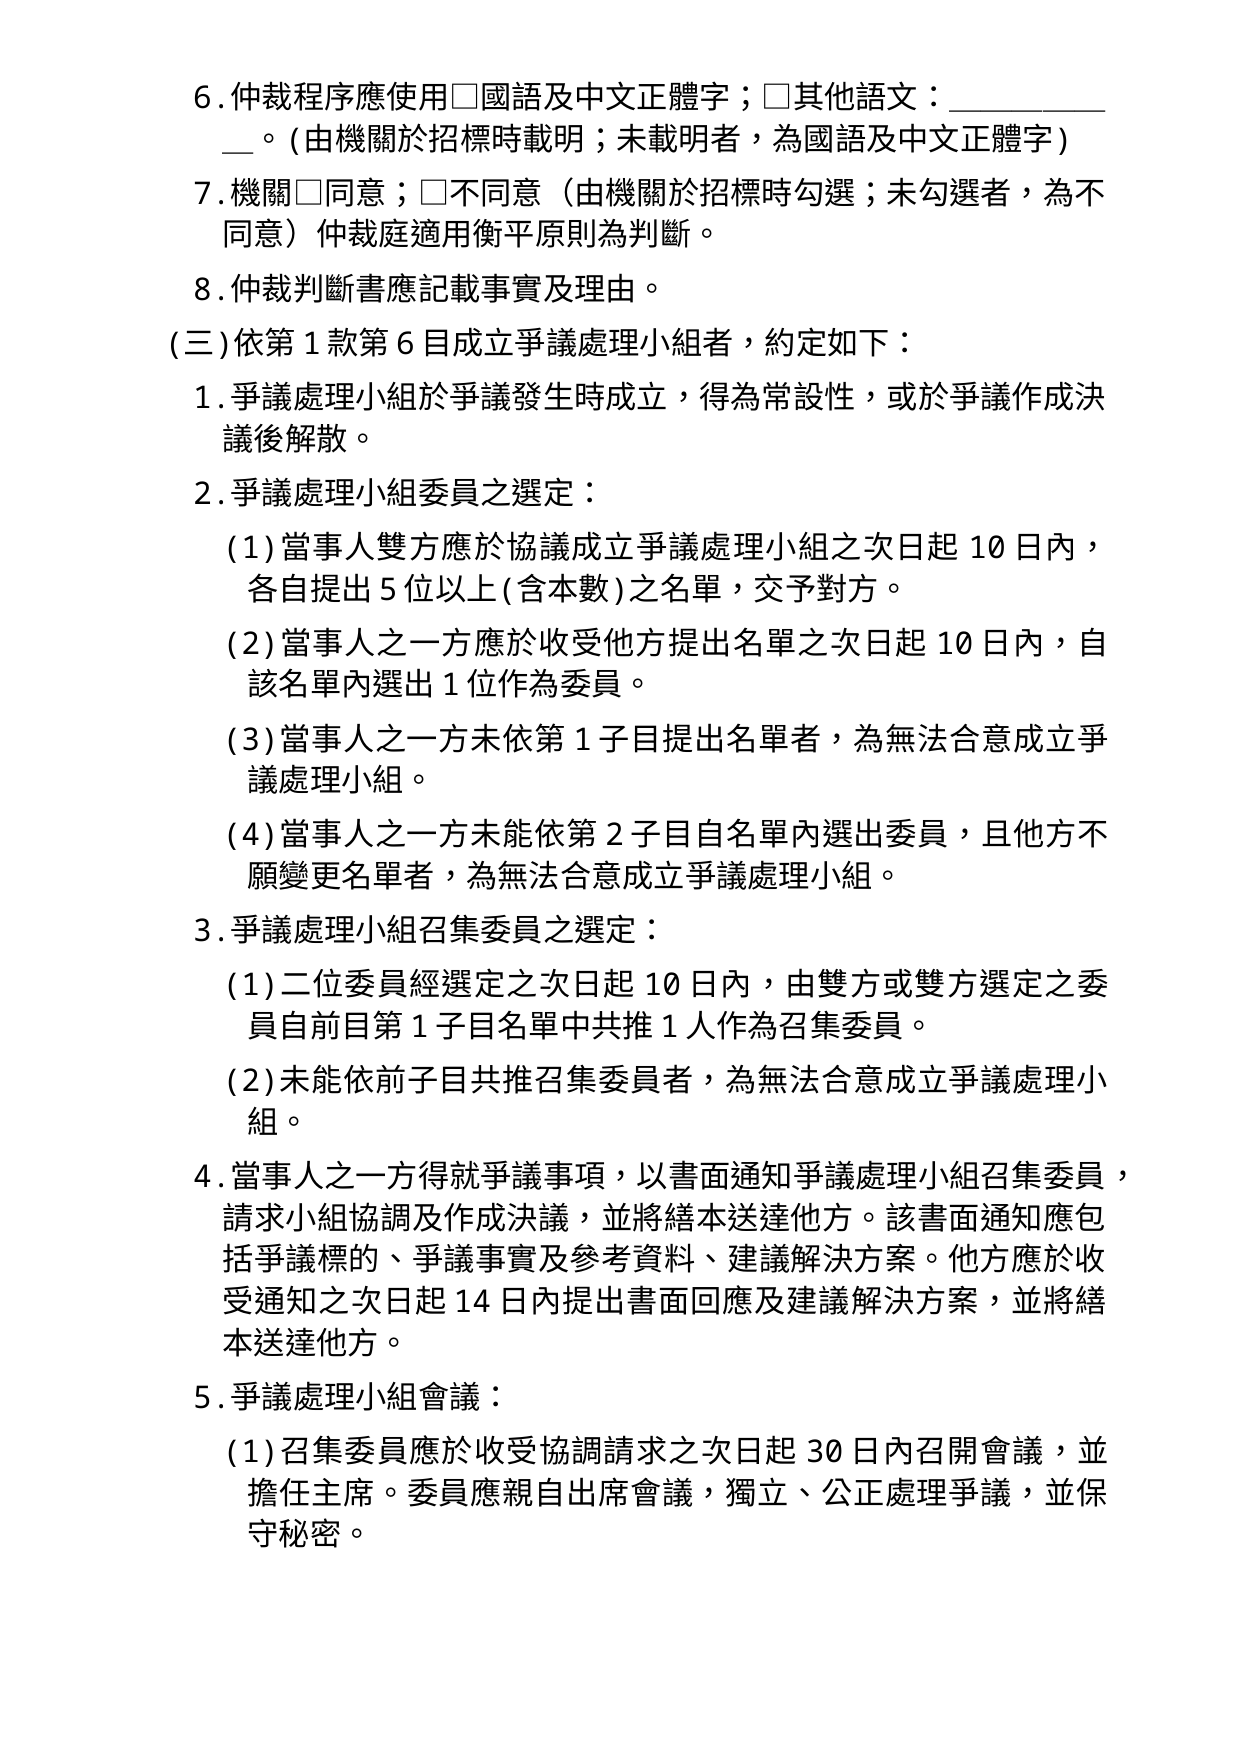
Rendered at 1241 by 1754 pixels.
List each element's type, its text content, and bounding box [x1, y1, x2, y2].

text (1)二位委員經選定之次日起10日內，由雙方或雙方選定之委員自前目第1子目名單中共推1人作為召集委員。 [222, 962, 1109, 1046]
text 6.仲裁程序應使用□國語及中文正體字；□其他語文：＿＿＿＿＿＿。(由機關於招標時載明；未載明者，為國語及中文正體字) [193, 75, 1107, 158]
text 5.爭議處理小組會議： [193, 1375, 1107, 1417]
text 2.爭議處理小組委員之選定： [193, 471, 1107, 512]
text 8.仲裁判斷書應記載事實及理由。 [193, 267, 1107, 308]
text (4)當事人之一方未能依第2子目自名單內選出委員，且他方不願變更名單者，為無法合意成立爭議處理小組。 [222, 812, 1109, 896]
text (3)當事人之一方未依第1子目提出名單者，為無法合意成立爭議處理小組。 [222, 717, 1109, 800]
text 1.爭議處理小組於爭議發生時成立，得為常設性，或於爭議作成決議後解散。 [193, 375, 1107, 458]
text (2)當事人之一方應於收受他方提出名單之次日起10日內，自該名單內選出1位作為委員。 [222, 621, 1109, 704]
text 7.機關□同意；□不同意（由機關於招標時勾選；未勾選者，為不同意）仲裁庭適用衡平原則為判斷。 [193, 171, 1107, 254]
text 3.爭議處理小組召集委員之選定： [193, 908, 1107, 950]
text (2)未能依前子目共推召集委員者，為無法合意成立爭議處理小組。 [222, 1058, 1109, 1142]
text (1)當事人雙方應於協議成立爭議處理小組之次日起10日內，各自提出5位以上(含本數)之名單，交予對方。 [222, 525, 1109, 608]
text 4.當事人之一方得就爭議事項，以書面通知爭議處理小組召集委員，請求小組協調及作成決議，並將繕本送達他方。該書面通知應包括爭議標的、爭議事實及參考資料、建議解決方案。他方應於收受通知之次日起14日內提出書面回應及建議解決方案，並將繕本送達他方。 [193, 1154, 1107, 1362]
text (1)召集委員應於收受協調請求之次日起30日內召開會議，並擔任主席。委員應親自出席會議，獨立、公正處理爭議，並保守秘密。 [222, 1429, 1109, 1554]
text (三)依第1款第6目成立爭議處理小組者，約定如下： [164, 321, 1109, 362]
